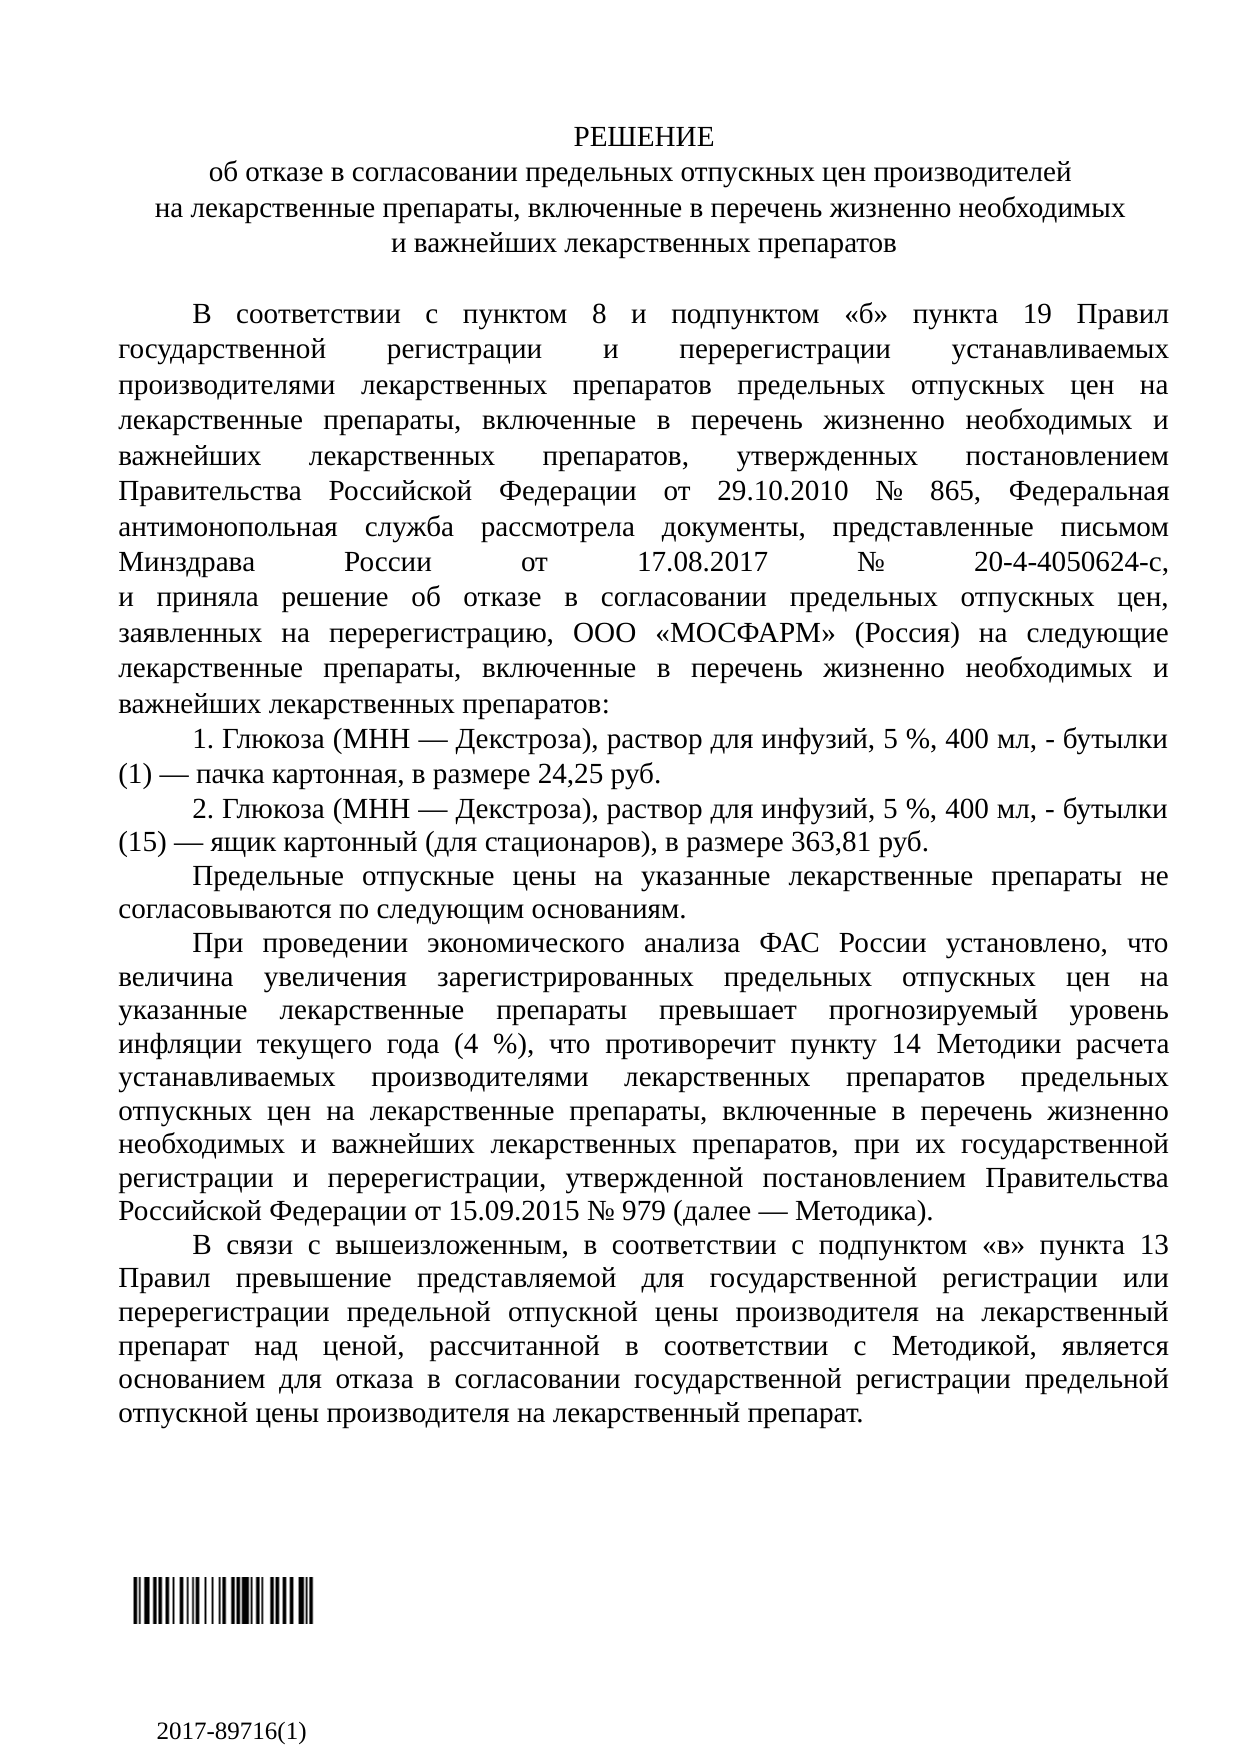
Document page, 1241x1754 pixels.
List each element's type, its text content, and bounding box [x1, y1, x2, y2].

text и важнейших лекарственных препаратов [118, 224, 1170, 260]
text РЕШЕНИЕ [118, 118, 1170, 153]
text об отказе в согласовании предельных отпускных цен производителей [118, 153, 1170, 189]
text В связи с вышеизложенным, в соответствии с подпунктом «в» пункта 13 Правил превышение представляемой для государственной регистрации или перерегистрации предельной отпускной цены производителя на лекарственный препарат над ценой, рассчитанной в соответствии с Методикой, является основанием для отказа в согласовании государственной регистрации предельной отпускной цены производителя на лекарственный препарат. [118, 1227, 1170, 1428]
text на лекарственные препараты, включенные в перечень жизненно необходимых [118, 189, 1170, 224]
text Предельные отпускные цены на указанные лекарственные препараты не согласовываются по следующим основаниям. [118, 858, 1170, 925]
text 1. Глюкоза (МНН — Декстроза), раствор для инфузий, 5 %, 400 мл, - бутылки (1) — пачка картонная, в размере 24,25 руб. [118, 720, 1170, 791]
text При проведении экономического анализа ФАС России установлено, что величина увеличения зарегистрированных предельных отпускных цен на указанные лекарственные препараты превышает прогнозируемый уровень инфляции текущего года (4 %), что противоречит пункту 14 Методики расчета устанавливаемых производителями лекарственных препаратов предельных отпускных цен на лекарственные препараты, включенные в перечень жизненно необходимых и важнейших лекарственных препаратов, при их государственной регистрации и перерегистрации, утвержденной постановлением Правительства Российской Федерации от 15.09.2015 № 979 (далее — Методика). [118, 925, 1170, 1227]
picture [118, 1577, 331, 1624]
text 2. Глюкоза (МНН — Декстроза), раствор для инфузий, 5 %, 400 мл, - бутылки (15) — ящик картонный (для стационаров), в размере 363,81 руб. [118, 791, 1170, 858]
text В соответствии с пунктом 8 и подпунктом «б» пункта 19 Правил государственной регистрации и перерегистрации устанавливаемых производителями лекарственных препаратов предельных отпускных цен на лекарственные препараты, включенные в перечень жизненно необходимых и важнейших лекарственных препаратов, утвержденных постановлением Правительства Российской Федерации от 29.10.2010 № 865, Федеральная антимонопольная служба рассмотрела документы, представленные письмом Минздрава России от 17.08.2017 № 20-4-4050624-с, и приняла решение об отказе в согласовании предельных отпускных цен, заявленных на перерегистрацию, ООО «МОСФАРМ» (Россия) на следующие лекарственные препараты, включенные в перечень жизненно необходимых и важнейших лекарственных препаратов: [118, 295, 1170, 720]
